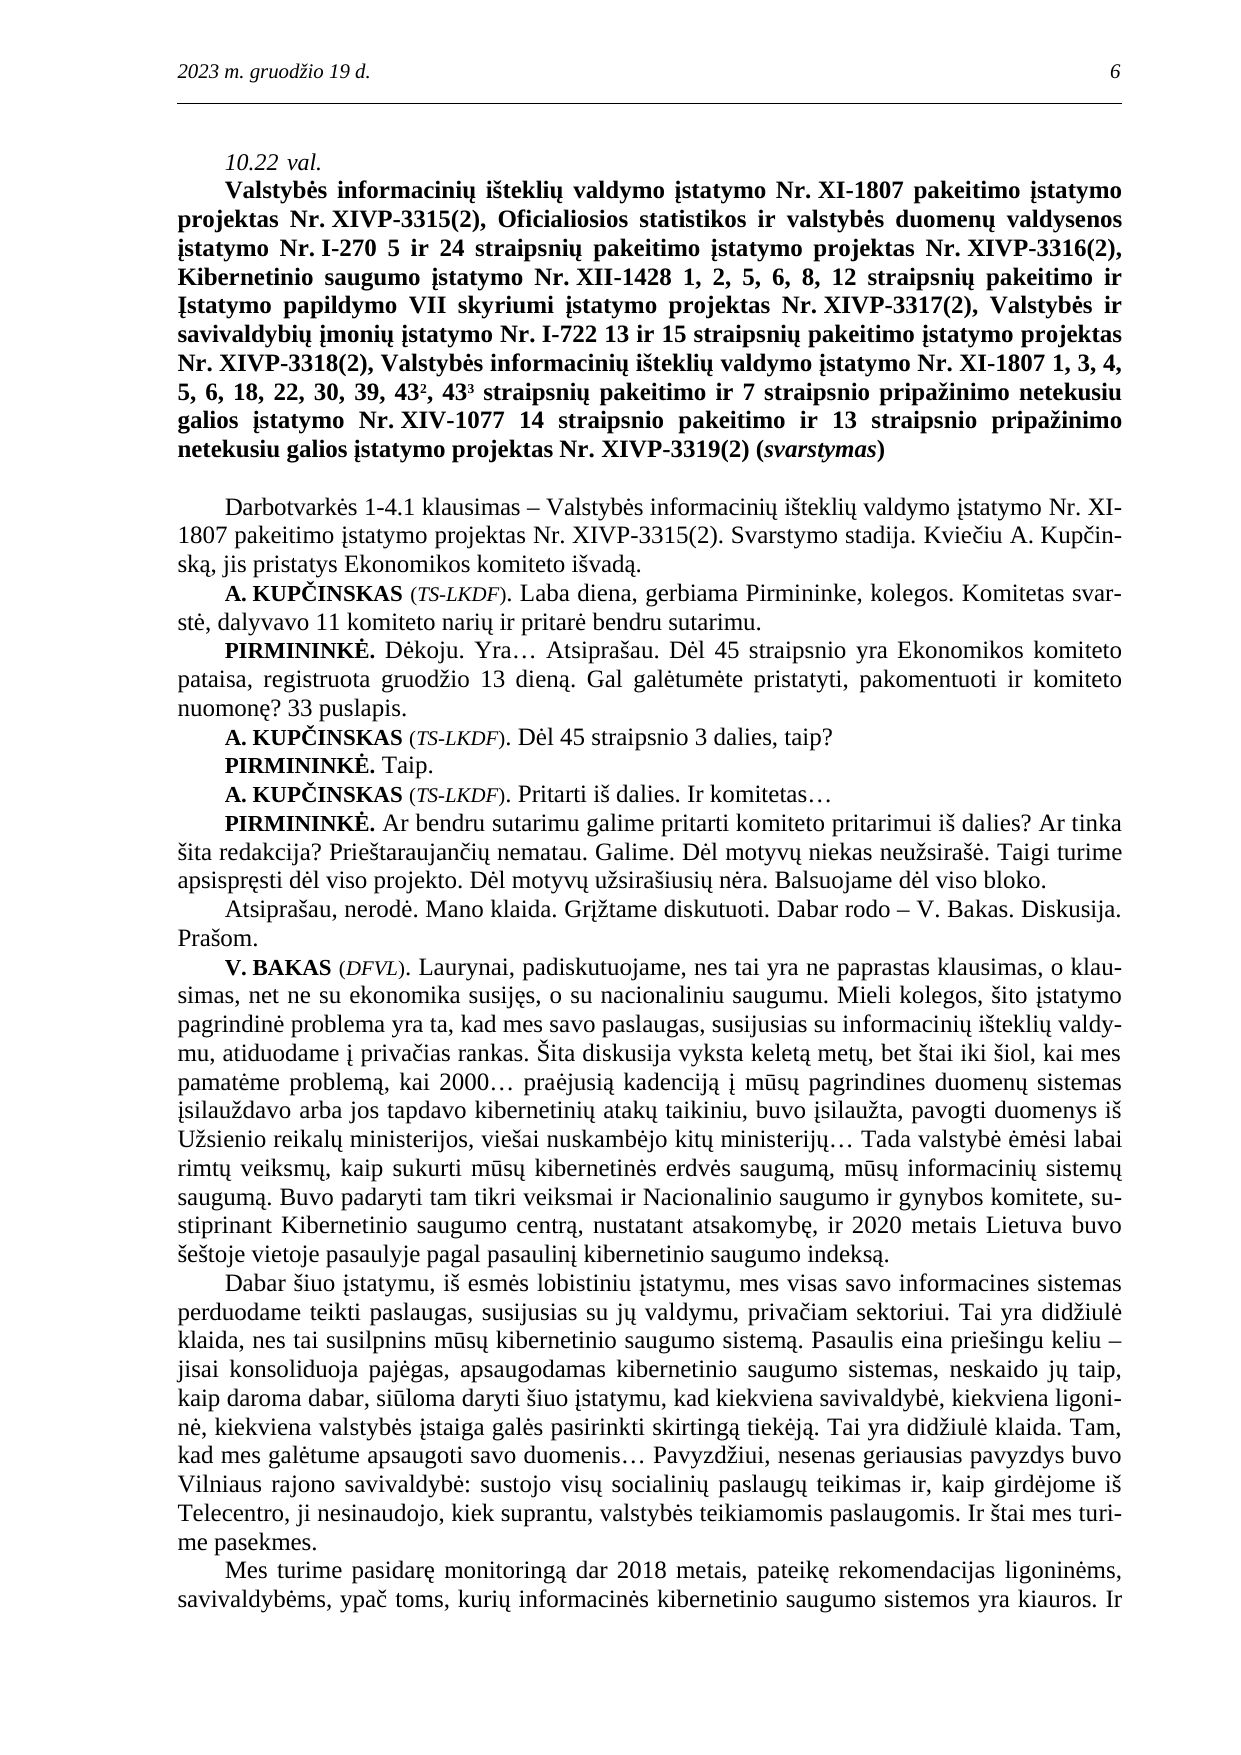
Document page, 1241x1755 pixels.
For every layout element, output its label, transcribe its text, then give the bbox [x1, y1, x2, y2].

text At­si­pra­šau, ne­ro­dė. Ma­no klai­da. Grįž­ta­me dis­ku­tuo­ti. Da­bar ro­do – V. Ba­kas. Dis­ku­si­ja. Pra­šom. [177, 894, 1122, 952]
text PIRMININKĖ. Taip. [177, 750, 1122, 779]
text Mes tu­ri­me pa­si­da­rę mo­ni­to­rin­gą dar 2018 me­tais, pa­tei­kę re­ko­men­da­ci­jas li­go­ni­nėms, sa­vi­val­dy­bėms, ypač toms, ku­rių in­for­ma­ci­nės ki­ber­ne­ti­nio sau­gu­mo sis­te­mos yra kiau­ros. Ir [177, 1555, 1122, 1613]
text PIRMININKĖ. Dė­ko­ju. Yra… At­si­pra­šau. Dėl 45 straips­nio yra Eko­no­mi­kos ko­mi­te­to pa­tai­sa, re­gist­ruo­ta gruo­džio 13 die­ną. Gal ga­lė­tu­mė­te pri­sta­ty­ti, pa­ko­men­tuo­ti ir ko­mi­te­to nuo­mo­nę? 33 pus­la­pis. [177, 635, 1122, 722]
text A. KUPČINSKAS (TS-LKDF). Dėl 45 straips­nio 3 da­lies, taip? [177, 722, 1122, 750]
text PIRMININKĖ. Ar ben­dru su­ta­ri­mu ga­li­me pri­tar­ti ko­mi­te­to pri­ta­ri­mui iš da­lies? Ar tin­ka ši­ta re­dak­ci­ja? Prieš­ta­rau­jan­čių ne­ma­tau. Ga­li­me. Dėl mo­ty­vų nie­kas ne­už­si­ra­šė. Tai­gi tu­ri­me ap­si­spręs­ti dėl vi­so pro­jek­to. Dėl mo­ty­vų už­si­ra­šiu­sių nė­ra. Bal­suo­ja­me dėl vi­so blo­ko. [177, 808, 1122, 894]
text Dar­bo­tvarkės 1-4.1 klau­si­mas – Vals­ty­bės in­for­ma­ci­nių iš­tek­lių val­dy­mo įsta­ty­mo Nr. XI-1807 pa­kei­ti­mo įsta­ty­mo pro­jek­tas Nr. XIVP-3315(2). Svars­ty­mo sta­di­ja. Kvie­čiu A. Kup­čin­s­ką, jis pri­sta­tys Eko­no­mi­kos ko­mi­te­to iš­va­dą. [177, 492, 1122, 578]
text Vals­ty­bės in­for­ma­ci­nių iš­tek­lių val­dy­mo įsta­ty­mo Nr. XI-1807 pa­kei­ti­mo įsta­ty­mo pro­jek­tas Nr. XIVP-3315(2), Ofi­cia­lio­sios sta­tis­ti­kos ir vals­ty­bės duo­me­nų val­dy­se­nos įsta­ty­mo Nr. I-270 5 ir 24 straips­nių pa­kei­ti­mo įsta­ty­mo pro­jek­tas Nr. XIVP-3316(2), Ki­ber­ne­ti­nio sau­gu­mo įsta­ty­mo Nr. XII-1428 1, 2, 5, 6, 8, 12 straips­nių pa­kei­ti­mo ir Įstaty­mo pa­pil­dy­mo VII sky­riu­mi įsta­ty­mo pro­jek­tas Nr. XIVP-3317(2), Vals­ty­bės ir savi­val­dy­bių įmo­nių įsta­ty­mo Nr. I-722 13 ir 15 straips­nių pa­kei­ti­mo įsta­ty­mo pro­jek­tas Nr. XIVP-3318(2), Vals­ty­bės in­for­ma­ci­nių iš­tek­lių val­dy­mo įsta­ty­mo Nr. XI-1807 1, 3, 4, 5, 6, 18, 22, 30, 39, 432, 433 straips­nių pa­kei­ti­mo ir 7 straips­nio pri­pa­ži­ni­mo ne­te­ku­siu galios įsta­ty­mo Nr. XIV-1077 14 straips­nio pa­kei­ti­mo ir 13 straips­nio pri­pa­ži­ni­mo neteku­siu ga­lios įsta­ty­mo pro­jek­tas Nr. XIVP-3319(2) (svars­ty­mas) [177, 175, 1122, 463]
text A. KUPČINSKAS (TS-LKDF). Pri­tar­ti iš da­lies. Ir ko­mi­te­tas… [177, 779, 1122, 808]
text A. KUPČINSKAS (TS-LKDF). La­ba die­na, ger­bia­ma Pir­mi­nin­ke, ko­le­gos. Ko­mi­te­tas svar­s­tė, da­ly­va­vo 11 ko­mi­te­to na­rių ir pri­ta­rė ben­dru su­ta­ri­mu. [177, 578, 1122, 635]
text 10.22 val. [224, 148, 1122, 175]
text Da­bar šiuo įsta­ty­mu, iš es­mės lo­bis­ti­niu įsta­ty­mu, mes vi­sas sa­vo in­for­ma­ci­nes sis­te­mas per­duo­da­me teik­ti pa­slau­gas, su­si­ju­sias su jų val­dy­mu, pri­va­čiam sek­to­riui. Tai yra di­džiu­lė klai­da, nes tai su­sil­pnins mū­sų ki­ber­ne­ti­nio sau­gu­mo sis­te­mą. Pa­sau­lis ei­na prie­šin­gu ke­liu – ji­sai kon­so­li­duo­ja pa­jė­gas, ap­sau­go­da­mas ki­ber­ne­ti­nio sau­gu­mo sis­te­mas, ne­skai­do jų taip, kaip da­ro­ma da­bar, siū­lo­ma da­ry­ti šiuo įsta­ty­mu, kad kiek­vie­na sa­vi­val­dy­bė, kiek­vie­na li­go­ni­nė, kiek­vie­na vals­ty­bės įstai­ga ga­lės pa­si­rink­ti skir­tin­gą tie­kė­ją. Tai yra di­džiu­lė klai­da. Tam, kad mes ga­lė­tu­me ap­sau­go­ti sa­vo duo­me­nis… Pa­vyz­džiui, ne­se­nas ge­riau­sias pa­vyz­dys bu­vo Vil­niaus ra­jo­no sa­vi­val­dy­bė: su­sto­jo vi­sų so­cia­li­nių pa­slau­gų tei­ki­mas ir, kaip gir­dė­jo­me iš Te­le­cen­tro, ji ne­si­nau­do­jo, kiek su­pran­tu, vals­ty­bės tei­kia­mo­mis pa­slau­go­mis. Ir štai mes tu­ri­me pa­sek­mes. [177, 1268, 1122, 1555]
text V. BAKAS (DFVL). Lau­ry­nai, pa­dis­ku­tuo­ja­me, nes tai yra ne pa­pras­tas klau­si­mas, o klau­si­mas, net ne su eko­no­mi­ka su­si­jęs, o su na­cio­na­li­niu sau­gu­mu. Mie­li ko­le­gos, ši­to įsta­ty­mo pa­grin­di­nė pro­ble­ma yra ta, kad mes sa­vo pa­slau­gas, su­si­ju­sias su in­for­ma­ci­nių iš­tek­lių val­dy­mu, ati­duo­da­me į pri­va­čias ran­kas. Ši­ta dis­ku­si­ja vyks­ta ke­le­tą me­tų, bet štai iki šiol, kai mes pa­ma­tė­me pro­ble­mą, kai 2000… pra­ėju­sią ka­den­ci­ją į mū­sų pa­grin­di­nes duo­me­nų sis­te­mas įsi­lauž­da­vo ar­ba jos tap­da­vo ki­ber­ne­ti­nių ata­kų tai­ki­niu, bu­vo įsi­lauž­ta, pa­vog­ti duo­me­nys iš Už­sie­nio rei­ka­lų mi­nis­te­ri­jos, vie­šai nu­skam­bė­jo ki­tų mi­nis­te­ri­jų… Ta­da vals­ty­bė ėmė­si la­bai rim­tų veiks­mų, kaip su­kur­ti mū­sų ki­ber­ne­ti­nės erd­vės sau­gu­mą, mū­sų in­for­ma­ci­nių sis­te­mų sau­gu­mą. Bu­vo pa­da­ry­ti tam tik­ri veiks­mai ir Na­cio­na­li­nio sau­gu­mo ir gy­ny­bos ko­mi­te­te, su­stip­ri­nant Ki­ber­ne­ti­nio sau­gu­mo cen­trą, nu­sta­tant at­sa­ko­my­bę, ir 2020 me­tais Lie­tu­va bu­vo šeš­to­je vie­to­je pa­sau­ly­je pa­gal pa­sau­li­nį ki­ber­ne­ti­nio sau­gu­mo in­dek­są. [177, 952, 1122, 1268]
